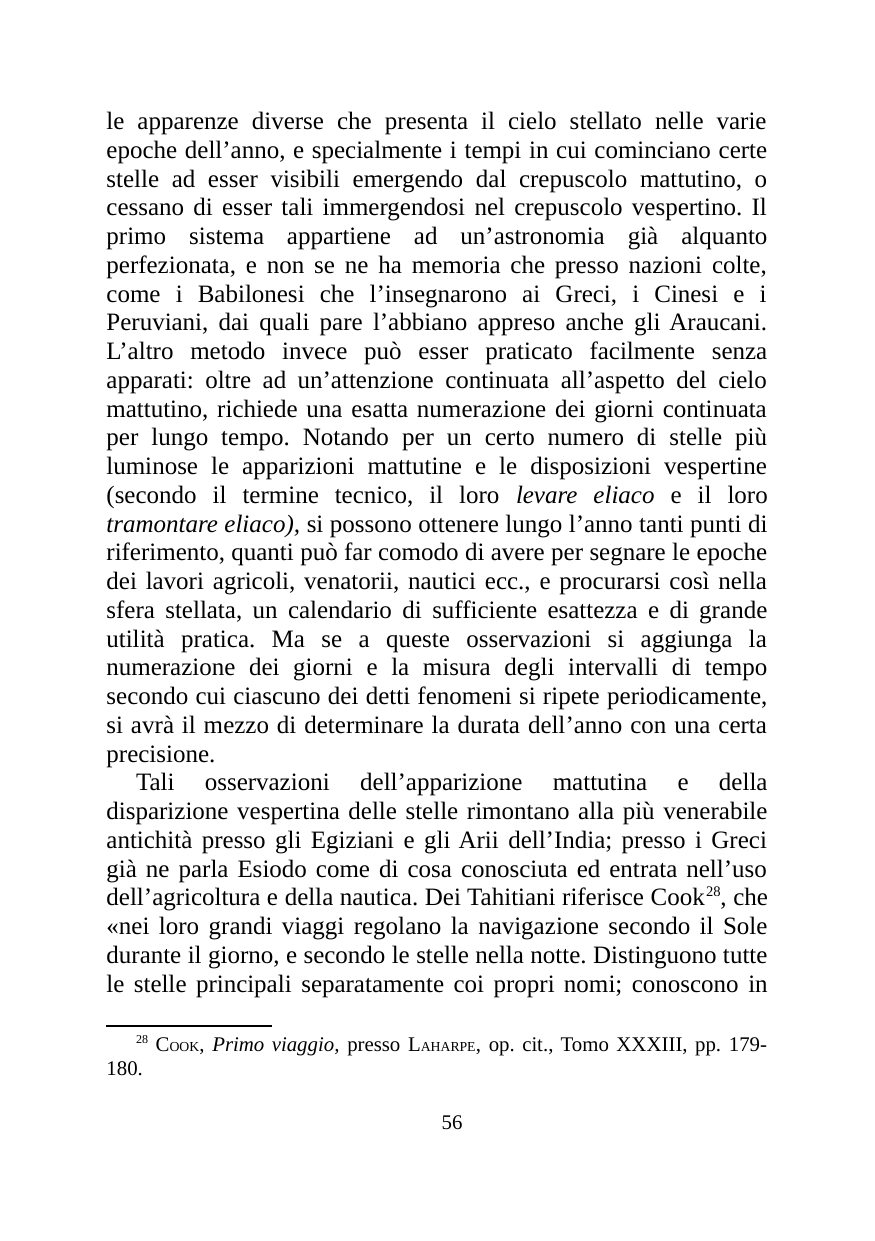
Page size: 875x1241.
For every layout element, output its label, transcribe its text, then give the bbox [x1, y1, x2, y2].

text le apparenze diverse che presenta il cielo stellato nelle varie epoche dell’anno, e specialmente i tempi in cui cominciano certe stelle ad esser visibili emergendo dal crepuscolo mattutino, o cessano di esser tali immergendosi nel crepuscolo vespertino. Il primo sistema appartiene ad un’astronomia già alquanto perfezionata, e non se ne ha memoria che presso nazioni colte, come i Babilonesi che l’insegnarono ai Greci, i Cinesi e i Peruviani, dai quali pare l’abbiano appreso anche gli Araucani. L’altro metodo invece può esser praticato facilmente senza apparati: oltre ad un’attenzione continuata all’aspetto del cielo mattutino, richiede una esatta numerazione dei giorni continuata per lungo tempo. Notando per un certo numero di stelle più luminose le apparizioni mattutine e le disposizioni vespertine (secondo il termine tecnico, il loro levare eliaco e il loro tramontare eliaco), si possono ottenere lungo l’anno tanti punti di riferimento, quanti può far comodo di avere per segnare le epoche dei lavori agricoli, venatorii, nautici ecc., e procurarsi così nella sfera stellata, un calendario di sufficiente esattezza e di grande utilità pratica. Ma se a queste osservazioni si aggiunga la numerazione dei giorni e la misura degli intervalli di tempo secondo cui ciascuno dei detti fenomeni si ripete periodicamente, si avrà il mezzo di determinare la durata dell’anno con una certa precisione. [106, 106, 768, 767]
text Tali osservazioni dell’apparizione mattutina e della disparizione vespertina delle stelle rimontano alla più venerabile antichità presso gli Egiziani e gli Arii dell’India; presso i Greci già ne parla Esiodo come di cosa conosciuta ed entrata nell’uso dell’agricoltura e della nautica. Dei Tahitiani riferisce Cook, che «nei loro grandi viaggi regolano la navigazione secondo il Sole durante il giorno, e secondo le stelle nella notte. Distinguono tutte le stelle principali separatamente coi propri nomi; conoscono in [106, 767, 768, 997]
text Cook, Primo viaggio, presso Laharpe, op. cit., Tomo XXXIII, pp. 179-180. [106, 1032, 768, 1080]
